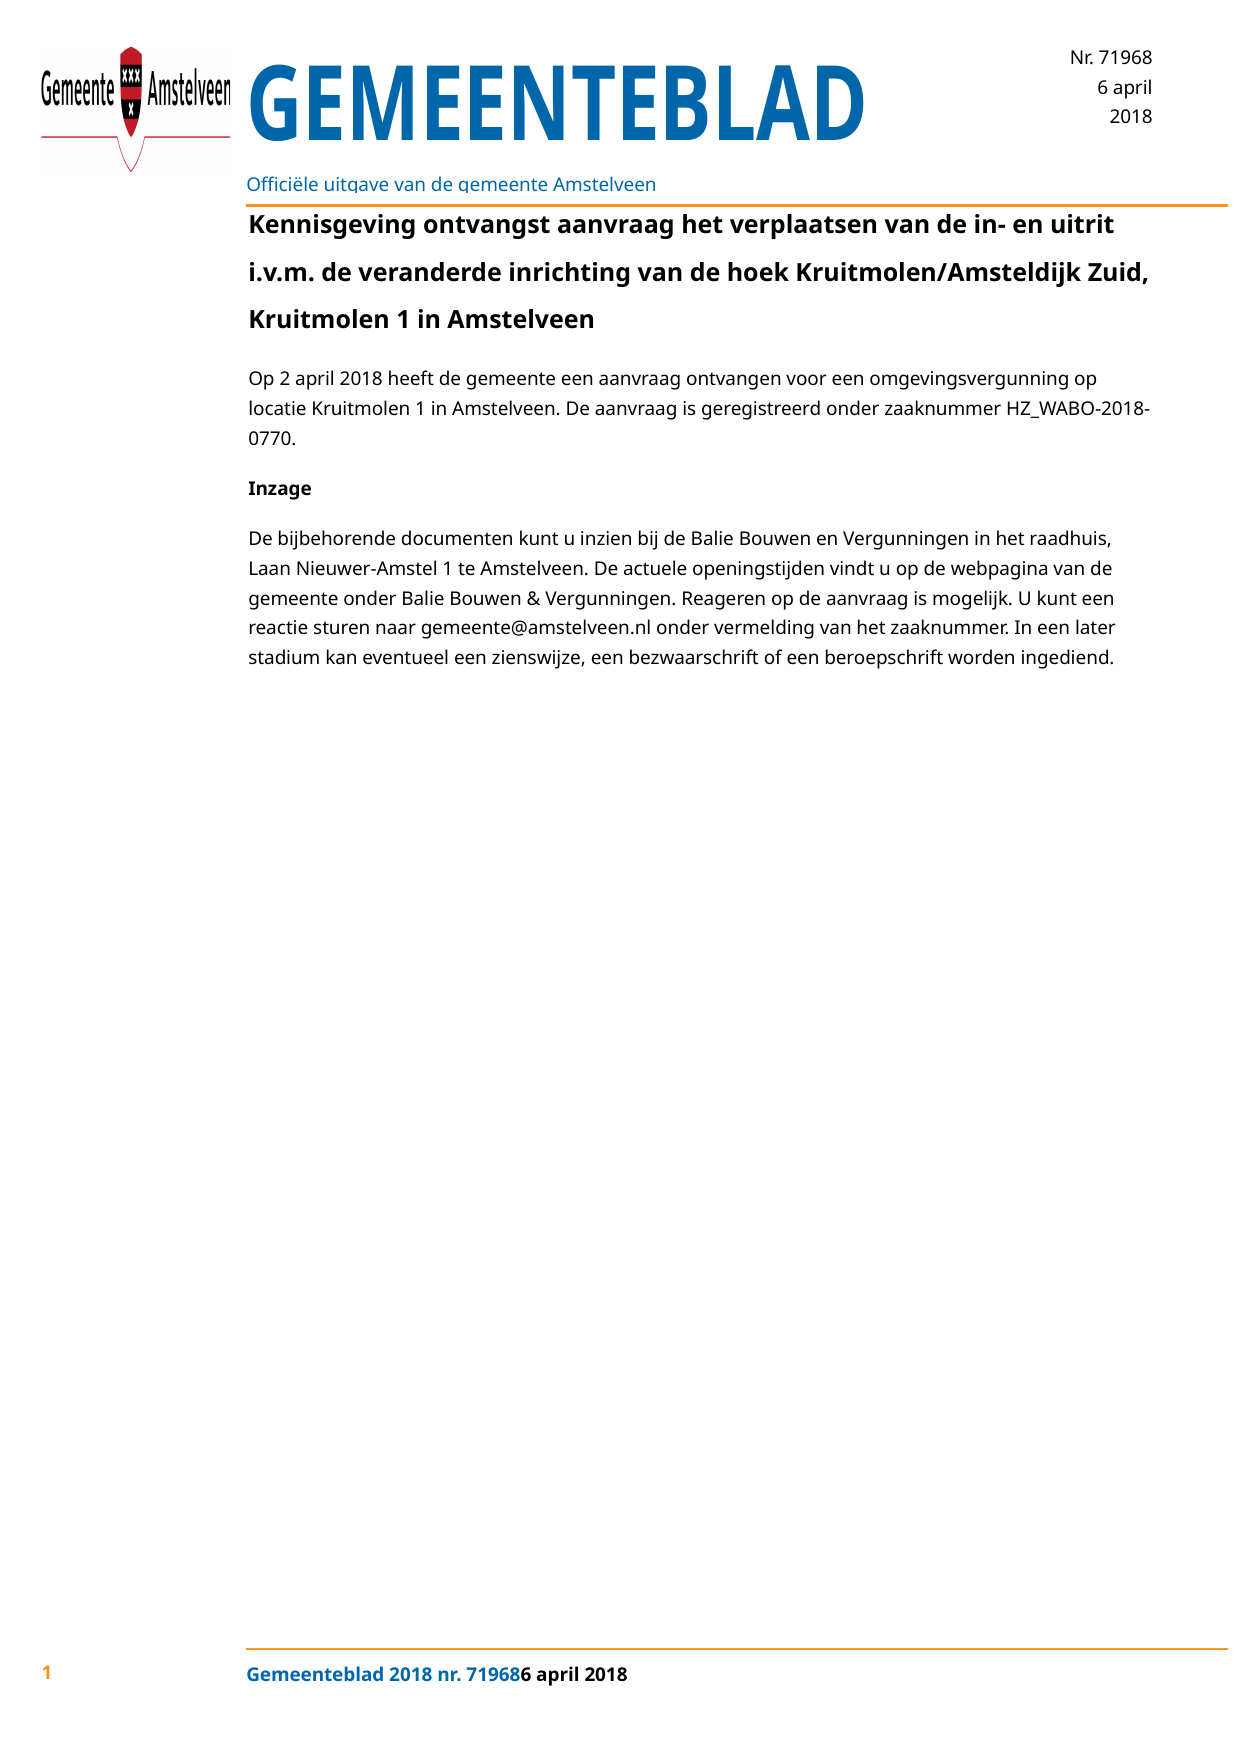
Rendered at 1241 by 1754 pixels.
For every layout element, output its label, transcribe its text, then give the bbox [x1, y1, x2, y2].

text De bijbehorende documenten kunt u inzien bij de Balie Bouwen en Vergunningen in het raadhuis, Laan Nieuwer-Amstel 1 te Amstelveen. De actuele openingstijden vindt u op de webpagina van de gemeente onder Balie Bouwen & Vergunningen. Reageren op de aanvraag is mogelijk. U kunt een reactie sturen naar gemeente@amstelveen.nl onder vermelding van het zaaknummer. In een later stadium kan eventueel een zienswijze, een bezwaarschrift of een beroepschrift worden ingediend. [248, 526, 1152, 669]
text Kennisgeving ontvangst aanvraag het verplaatsen van de in- en uitrit i.v.m. de veranderde inrichting van de hoek Kruitmolen/Amsteldijk Zuid, Kruitmolen 1 in Amstelveen [248, 207, 1152, 336]
text Inzage [248, 475, 1152, 501]
text Op 2 april 2018 heeft de gemeente een aanvraag ontvangen voor een omgevingsvergunning op locatie Kruitmolen 1 in Amstelveen. De aanvraag is geregistreerd onder zaaknummer HZ_WABO-2018-0770. [248, 366, 1152, 450]
picture [41, 47, 231, 172]
